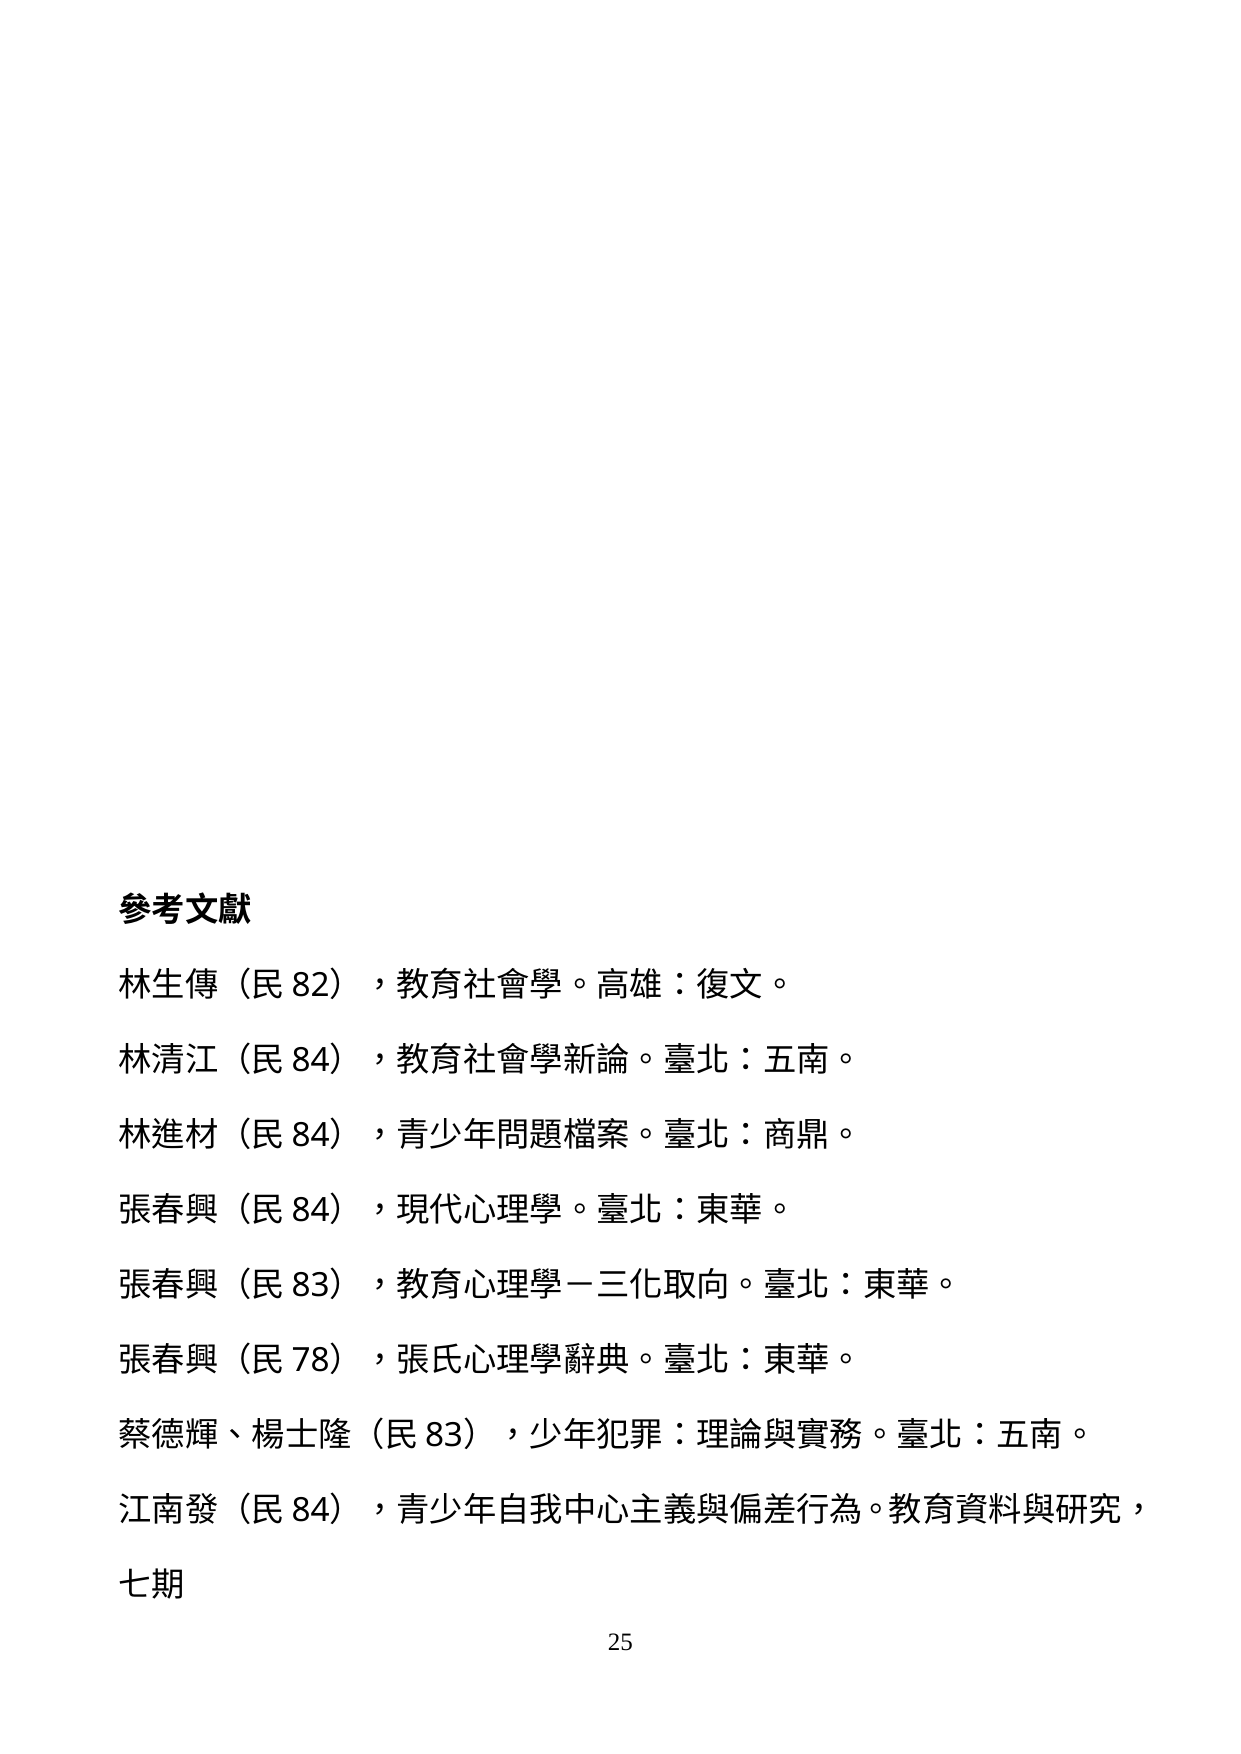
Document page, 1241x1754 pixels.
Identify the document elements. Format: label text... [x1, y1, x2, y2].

text 林生傳（民82），教育社會學。高雄：復文。 [118, 944, 1122, 1019]
text 張春興（民83），教育心理學－三化取向。臺北：東華。 [118, 1244, 1122, 1319]
text 林清江（民84），教育社會學新論。臺北：五南。 [118, 1019, 1122, 1094]
text 張春興（民84），現代心理學。臺北：東華。 [118, 1169, 1122, 1244]
text 江南發（民84），青少年自我中心主義與偏差行為。教育資料與研究，七期 [118, 1469, 1122, 1619]
text 蔡德輝、楊士隆（民83），少年犯罪：理論與實務。臺北：五南。 [118, 1394, 1122, 1469]
text 林進材（民84），青少年問題檔案。臺北：商鼎。 [118, 1094, 1122, 1169]
text 張春興（民78），張氏心理學辭典。臺北：東華。 [118, 1319, 1122, 1394]
text 參考文獻 [118, 869, 1122, 944]
